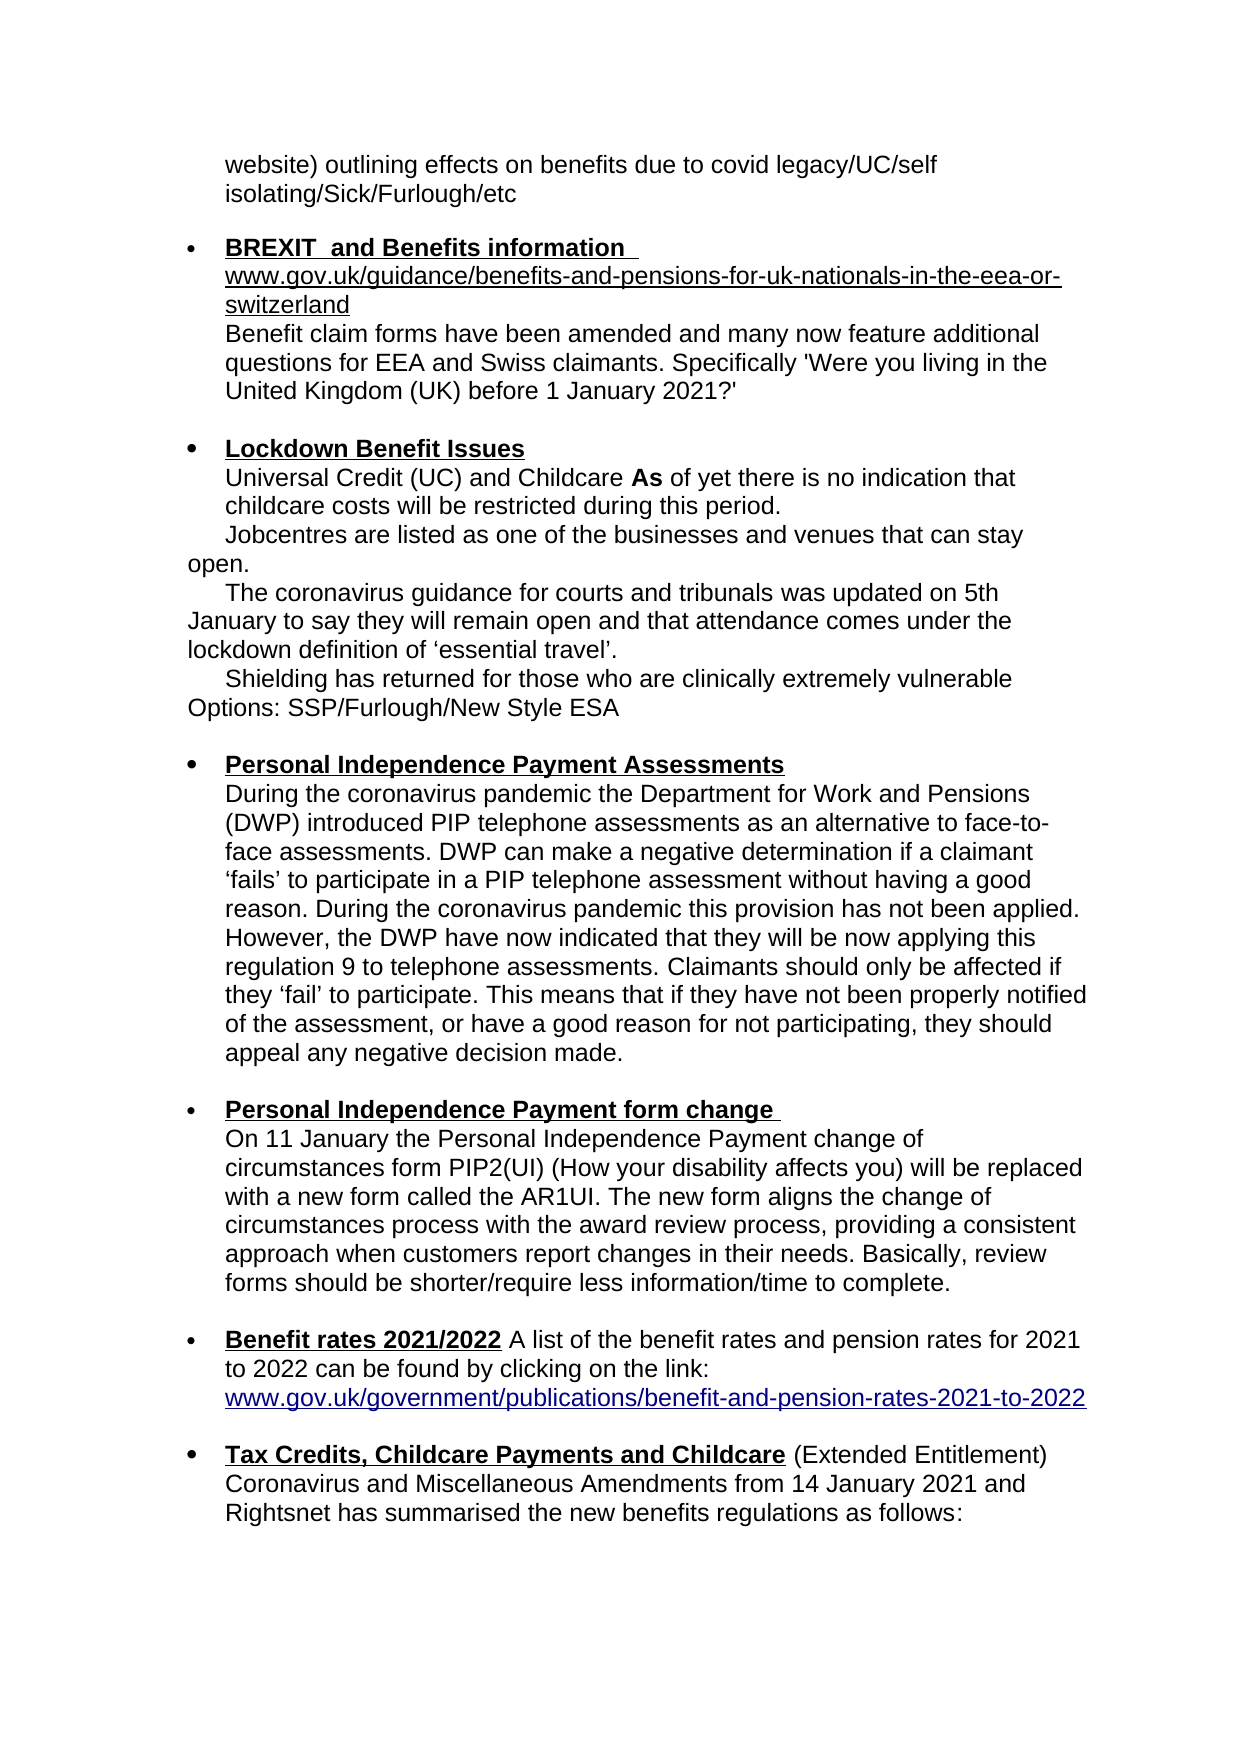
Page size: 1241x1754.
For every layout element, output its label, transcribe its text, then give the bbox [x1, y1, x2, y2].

text During the coronavirus pandemic the Department for Work and Pensions (DWP) introduced PIP telephone assessments as an alternative to face-to-face assessments. DWP can make a negative determination if a claimant ‘fails’ to participate in a PIP telephone assessment without having a good reason. During the coronavirus pandemic this provision has not been applied. However, the DWP have now indicated that they will be now applying this regulation 9 to telephone assessments. Claimants should only be affected if they ‘fail’ to participate. This means that if they have not been properly notified of the assessment, or have a good reason for not participating, they should appeal any negative decision made. [225, 779, 1090, 1066]
text Shielding has returned for those who are clinically extremely vulnerable Options: SSP/Furlough/New Style ESA [187, 664, 1090, 721]
text website) outlining effects on benefits due to covid legacy/UC/self isolating/Sick/Furlough/etc [225, 150, 1090, 207]
list BREXIT and Benefits information [187, 232, 1090, 261]
text The coronavirus guidance for courts and tribunals was updated on 5th January to say they will remain open and that attendance comes under the lockdown definition of ‘essential travel’. [187, 578, 1090, 664]
list Benefit rates 2021/2022 A list of the benefit rates and pension rates for 2021 to 2022 can be found by clicking on the link: www.gov.uk/government/publications/benefit-and-pension-rates-2021-to-2022 [187, 1325, 1090, 1411]
list Lockdown Benefit Issues Universal Credit (UC) and Childcare As of yet there is no indication that childcare costs will be restricted during this period. [187, 434, 1090, 520]
text Jobcentres are listed as one of the businesses and venues that can stay open. [187, 520, 1090, 578]
text Coronavirus and Miscellaneous Amendments from 14 January 2021 and Rightsnet has summarised the new benefits regulations as follows: [225, 1469, 1090, 1527]
list Personal Independence Payment form change [187, 1095, 1090, 1124]
text www.gov.uk/guidance/benefits-and-pensions-for-uk-nationals-in-the-eea-or-switzerland [225, 261, 1090, 319]
list Personal Independence Payment Assessments [187, 750, 1090, 779]
list Tax Credits, Childcare Payments and Childcare (Extended Entitlement) [187, 1440, 1090, 1469]
text On 11 January the Personal Independence Payment change of circumstances form PIP2(UI) (How your disability affects you) will be replaced with a new form called the AR1UI. The new form aligns the change of circumstances process with the award review process, providing a consistent approach when customers report changes in their needs. Basically, review forms should be shorter/require less information/time to complete. [225, 1124, 1090, 1296]
text Benefit claim forms have been amended and many now feature additional questions for EEA and Swiss claimants. Specifically 'Were you living in the United Kingdom (UK) before 1 January 2021?' [225, 319, 1090, 405]
